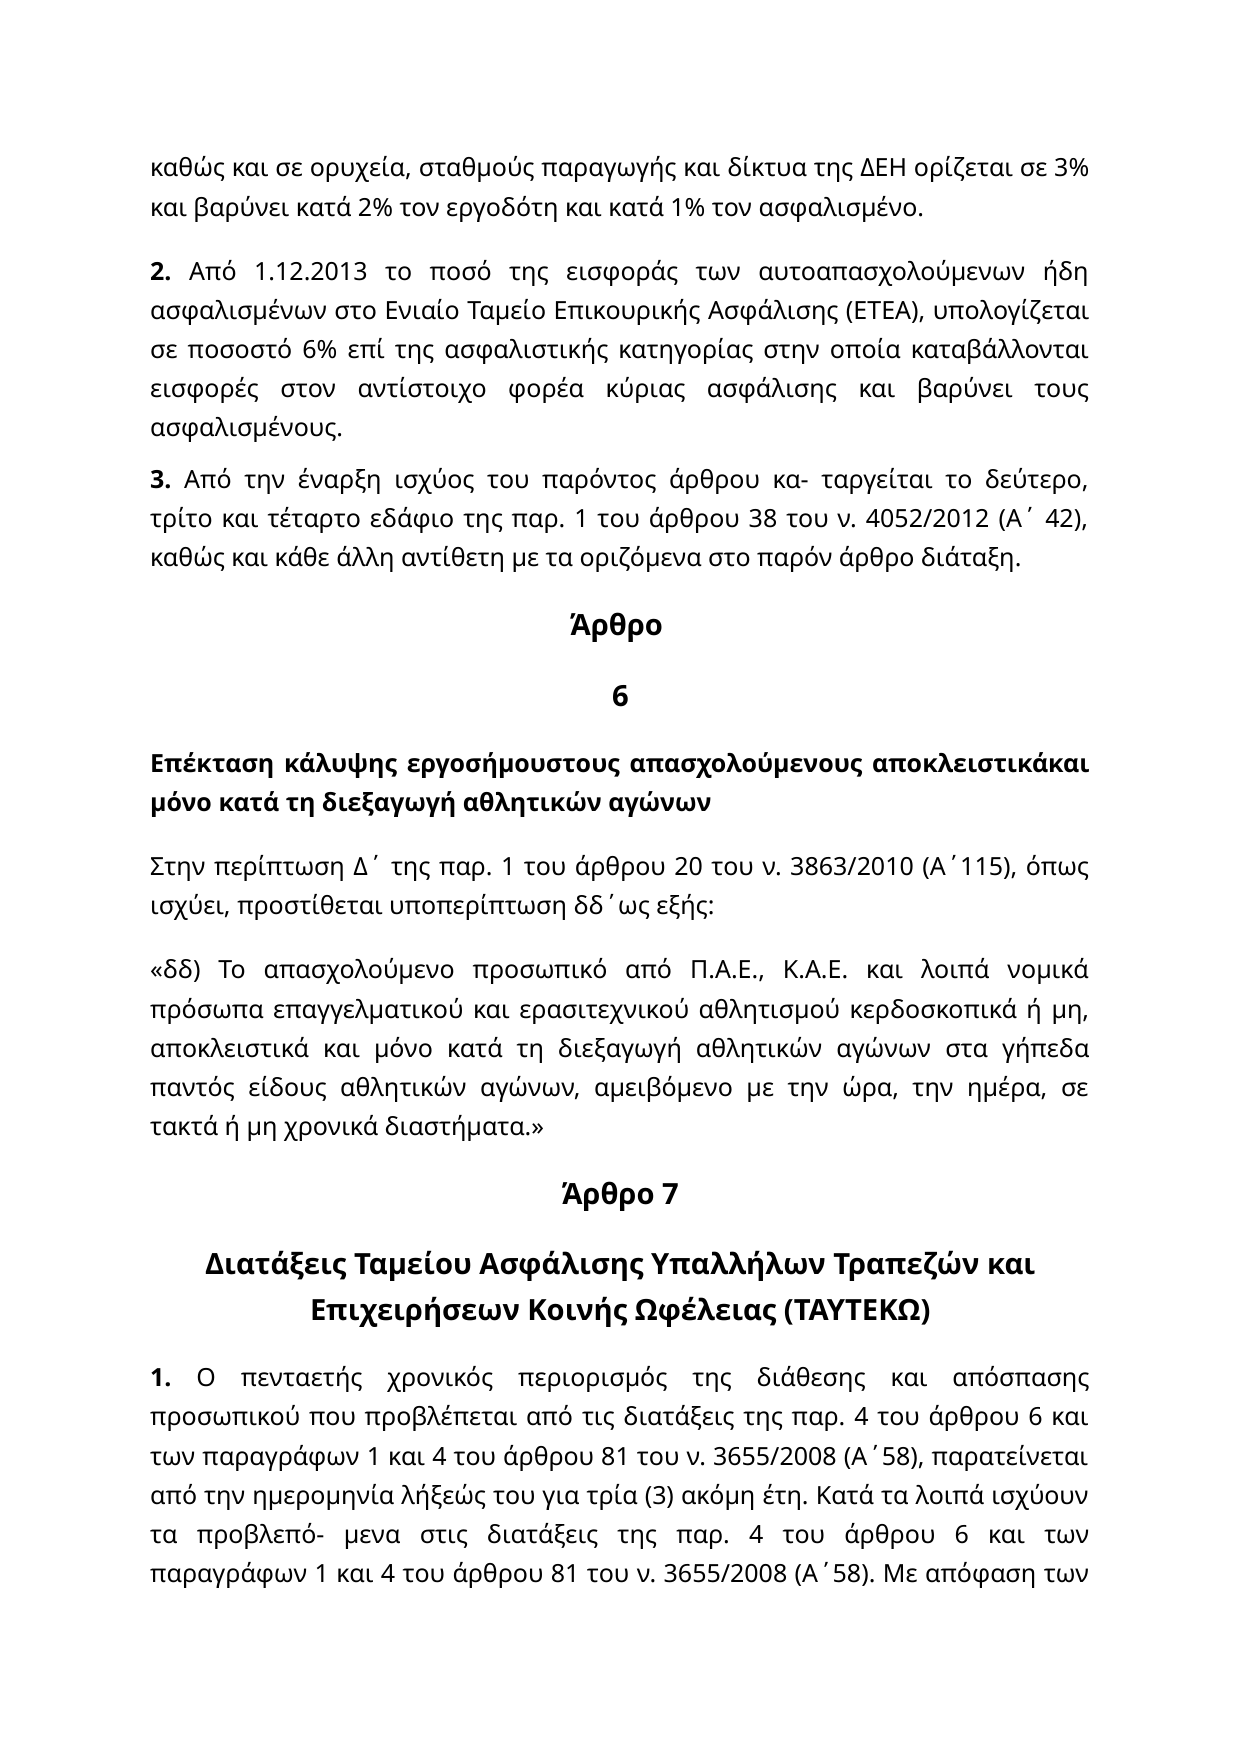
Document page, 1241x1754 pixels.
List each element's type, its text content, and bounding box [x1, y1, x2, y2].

text 3. Από την έναρξη ισχύος του παρόντος άρθρου κα- ταργείται το δεύτερο, τρίτο και τέταρτο εδάφιο της παρ. 1 του άρθρου 38 του ν. 4052/2012 (Α΄ 42), καθώς και κάθε άλλη αντίθετη με τα οριζόμενα στο παρόν άρθρο διάταξη. [150, 462, 1090, 574]
subtitle Διατάξεις Ταμείου Ασφάλισης Υπαλλήλων Τραπεζών και Επιχειρήσεων Κοινής Ωφέλειας (ΤΑΥΤΕΚΩ) [150, 1243, 1090, 1329]
text καθώς και σε ορυχεία, σταθμούς παραγωγής και δίκτυα της ΔΕΗ ορίζεται σε 3% και βαρύνει κατά 2% τον εργοδότη και κατά 1% τον ασφαλισμένο. [150, 150, 1090, 223]
text 2. Από 1.12.2013 το ποσό της εισφοράς των αυτοαπασχολούμενων ήδη ασφαλισμένων στο Ενιαίο Ταμείο Επικουρικής Ασφάλισης (ΕΤΕΑ), υπολογίζεται σε ποσοστό 6% επί της ασφαλιστικής κατηγορίας στην οποία καταβάλλονται εισφορές στον αντίστοιχο φορέα κύριας ασφάλισης και βαρύνει τους ασφαλισμένους. [150, 253, 1090, 444]
subtitle 6 [150, 675, 1090, 714]
text Στην περίπτωση Δ΄ της παρ. 1 του άρθρου 20 του ν. 3863/2010 (Α΄115), όπως ισχύει, προστίθεται υποπερίπτωση δδ΄ως εξής: [150, 849, 1090, 922]
subtitle Άρθρο 7 [150, 1173, 1090, 1213]
subtitle Άρθρο [150, 604, 1090, 644]
text Επέκταση κάλυψης εργοσήμουστους απασχολούμενους αποκλειστικάκαι μόνο κατά τη διεξαγωγή αθλητικών αγώνων [150, 745, 1090, 819]
text 1. Ο πενταετής χρονικός περιορισμός της διάθεσης και απόσπασης προσωπικού που προβλέπεται από τις διατάξεις της παρ. 4 του άρθρου 6 και των παραγράφων 1 και 4 του άρθρου 81 του ν. 3655/2008 (Α΄58), παρατείνεται από την ημερομηνία λήξεώς του για τρία (3) ακόμη έτη. Κατά τα λοιπά ισχύουν τα προβλεπό- μενα στις διατάξεις της παρ. 4 του άρθρου 6 και των παραγράφων 1 και 4 του άρθρου 81 του ν. 3655/2008 (Α΄58). Με απόφαση των [150, 1360, 1090, 1590]
text «δδ) Το απασχολούμενο προσωπικό από Π.Α.Ε., Κ.Α.Ε. και λοιπά νομικά πρόσωπα επαγγελματικού και ερασιτεχνικού αθλητισμού κερδοσκοπικά ή μη, αποκλειστικά και μόνο κατά τη διεξαγωγή αθλητικών αγώνων στα γήπεδα παντός είδους αθλητικών αγώνων, αμειβόμενο με την ώρα, την ημέρα, σε τακτά ή μη χρονικά διαστήματα.» [150, 952, 1090, 1143]
